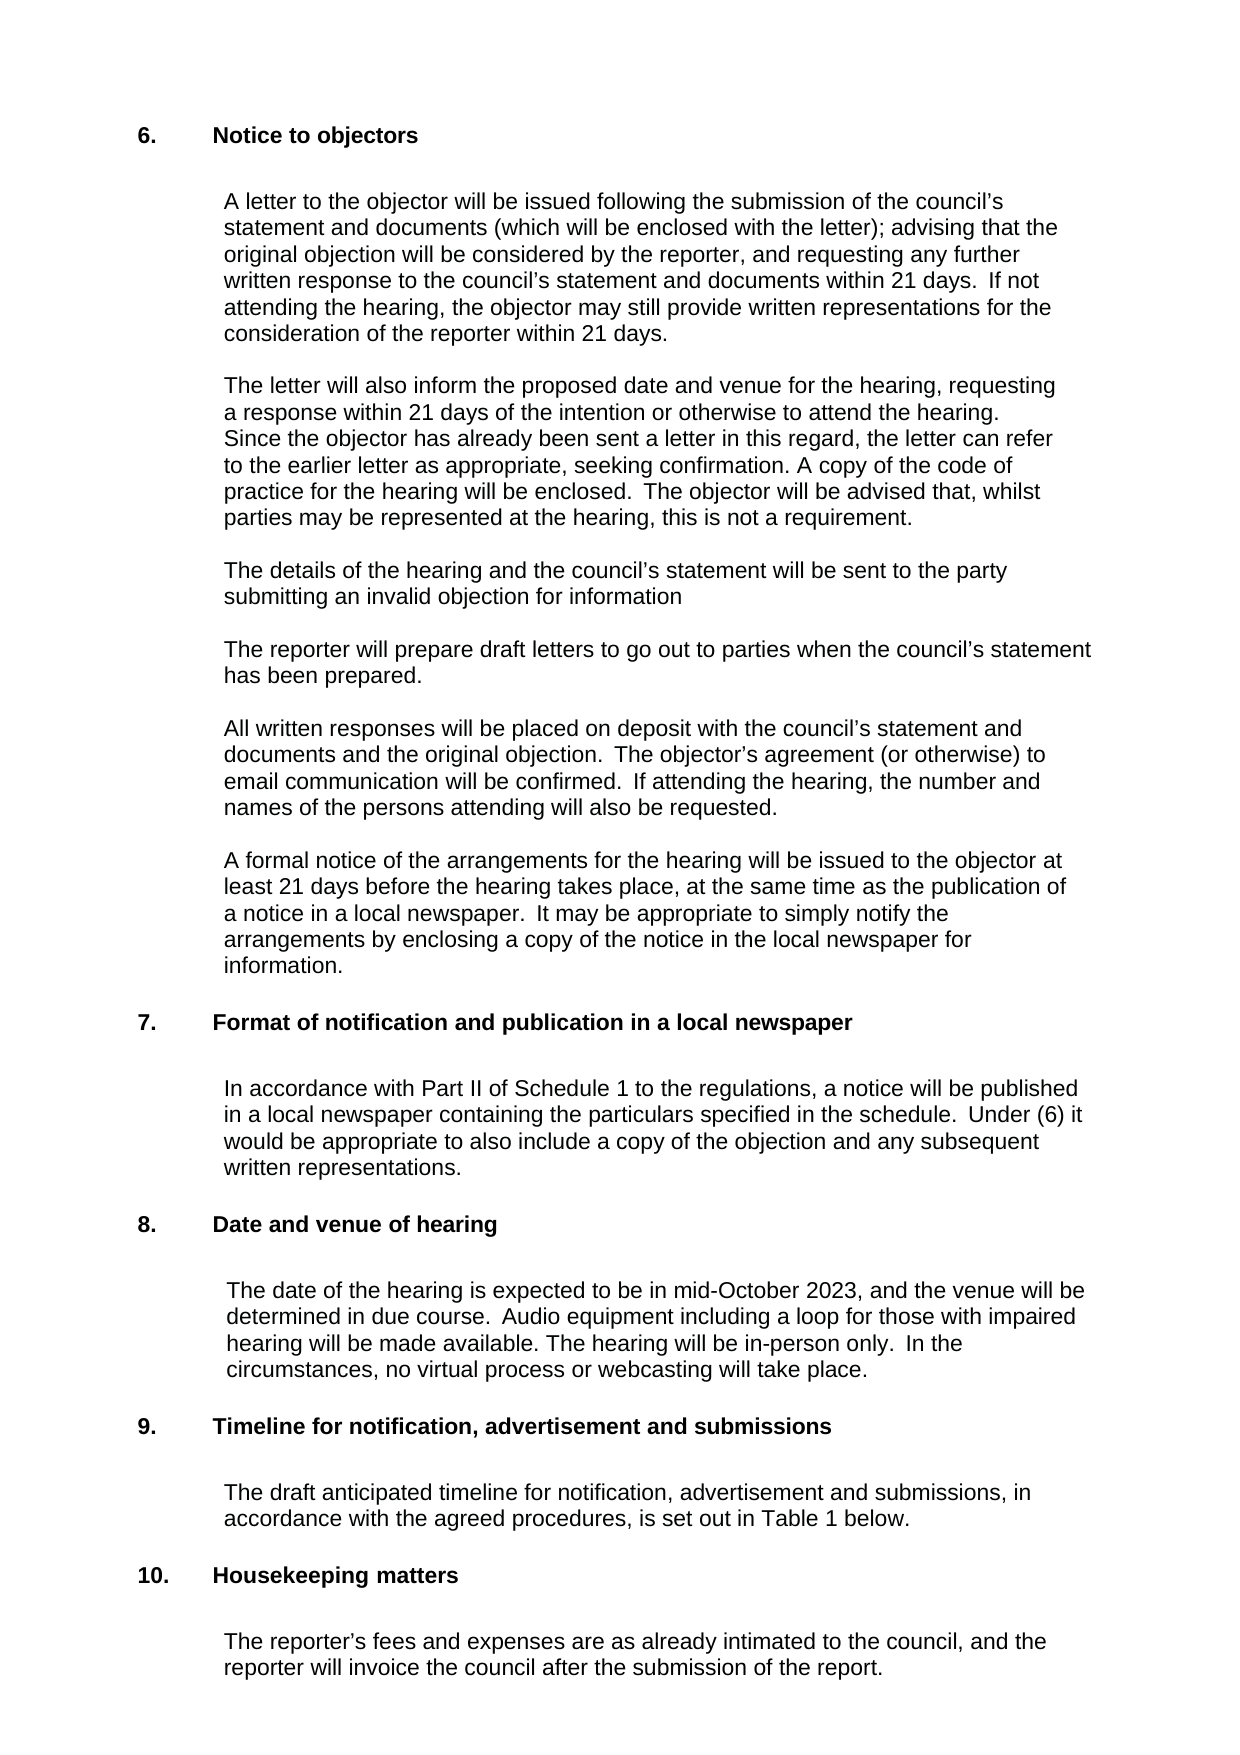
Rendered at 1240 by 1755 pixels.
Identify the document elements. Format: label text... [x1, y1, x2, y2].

subtitle 8. Date and venue of hearing [137, 1211, 1102, 1237]
text The reporter will prepare draft letters to go out to parties when the council’s statement has been prepared. [224, 636, 1102, 689]
text In accordance with Part II of Schedule 1 to the regulations, a notice will be published in a local newspaper containing the particulars specified in the schedule. Under (6) it would be appropriate to also include a copy of the objection and any subsequent written representations. [224, 1075, 1102, 1180]
subtitle 7. Format of notification and publication in a local newspaper [137, 1009, 1102, 1036]
subtitle 10. Housekeeping matters [137, 1562, 1102, 1588]
text A letter to the objector will be issued following the submission of the council’s statement and documents (which will be enclosed with the letter); advising that the original objection will be considered by the reporter, and requesting any further written response to the council’s statement and documents within 21 days. If not attending the hearing, the objector may still provide written representations for the consideration of the reporter within 21 days. [224, 188, 1078, 346]
text The reporter’s fees and expenses are as already intimated to the council, and the reporter will invoice the council after the submission of the report. [224, 1628, 1102, 1680]
text The letter will also inform the proposed date and venue for the hearing, requesting a response within 21 days of the intention or otherwise to attend the hearing. Since the objector has already been sent a letter in this regard, the letter can refer to the earlier letter as appropriate, seeking confirmation. A copy of the code of practice for the hearing will be enclosed. The objector will be advised that, whilst parties may be represented at the hearing, this is not a requirement. [224, 372, 1066, 531]
text All written responses will be placed on deposit with the council’s statement and documents and the original objection. The objector’s agreement (or otherwise) to email communication will be confirmed. If attending the hearing, the number and names of the persons attending will also be requested. [224, 715, 1086, 821]
text The details of the hearing and the council’s statement will be sent to the party submitting an invalid objection for information [224, 557, 1102, 610]
subtitle 9. Timeline for notification, advertisement and submissions [137, 1413, 1102, 1439]
text The draft anticipated timeline for notification, advertisement and submissions, in accordance with the agreed procedures, is set out in Table 1 below. [224, 1478, 1092, 1531]
subtitle 6. Notice to objectors [137, 122, 1102, 148]
text A formal notice of the arrangements for the hearing will be issued to the objector at least 21 days before the hearing takes place, at the same time as the publication of a notice in a local newspaper. It may be appropriate to simply notify the arrangements by enclosing a copy of the notice in the local newspaper for information. [224, 847, 1078, 979]
text The date of the hearing is expected to be in mid-October 2023, and the venue will be determined in due course. Audio equipment including a loop for those with impaired hearing will be made available. The hearing will be in-person only. In the circumstances, no virtual process or webcasting will take place. [226, 1277, 1086, 1382]
